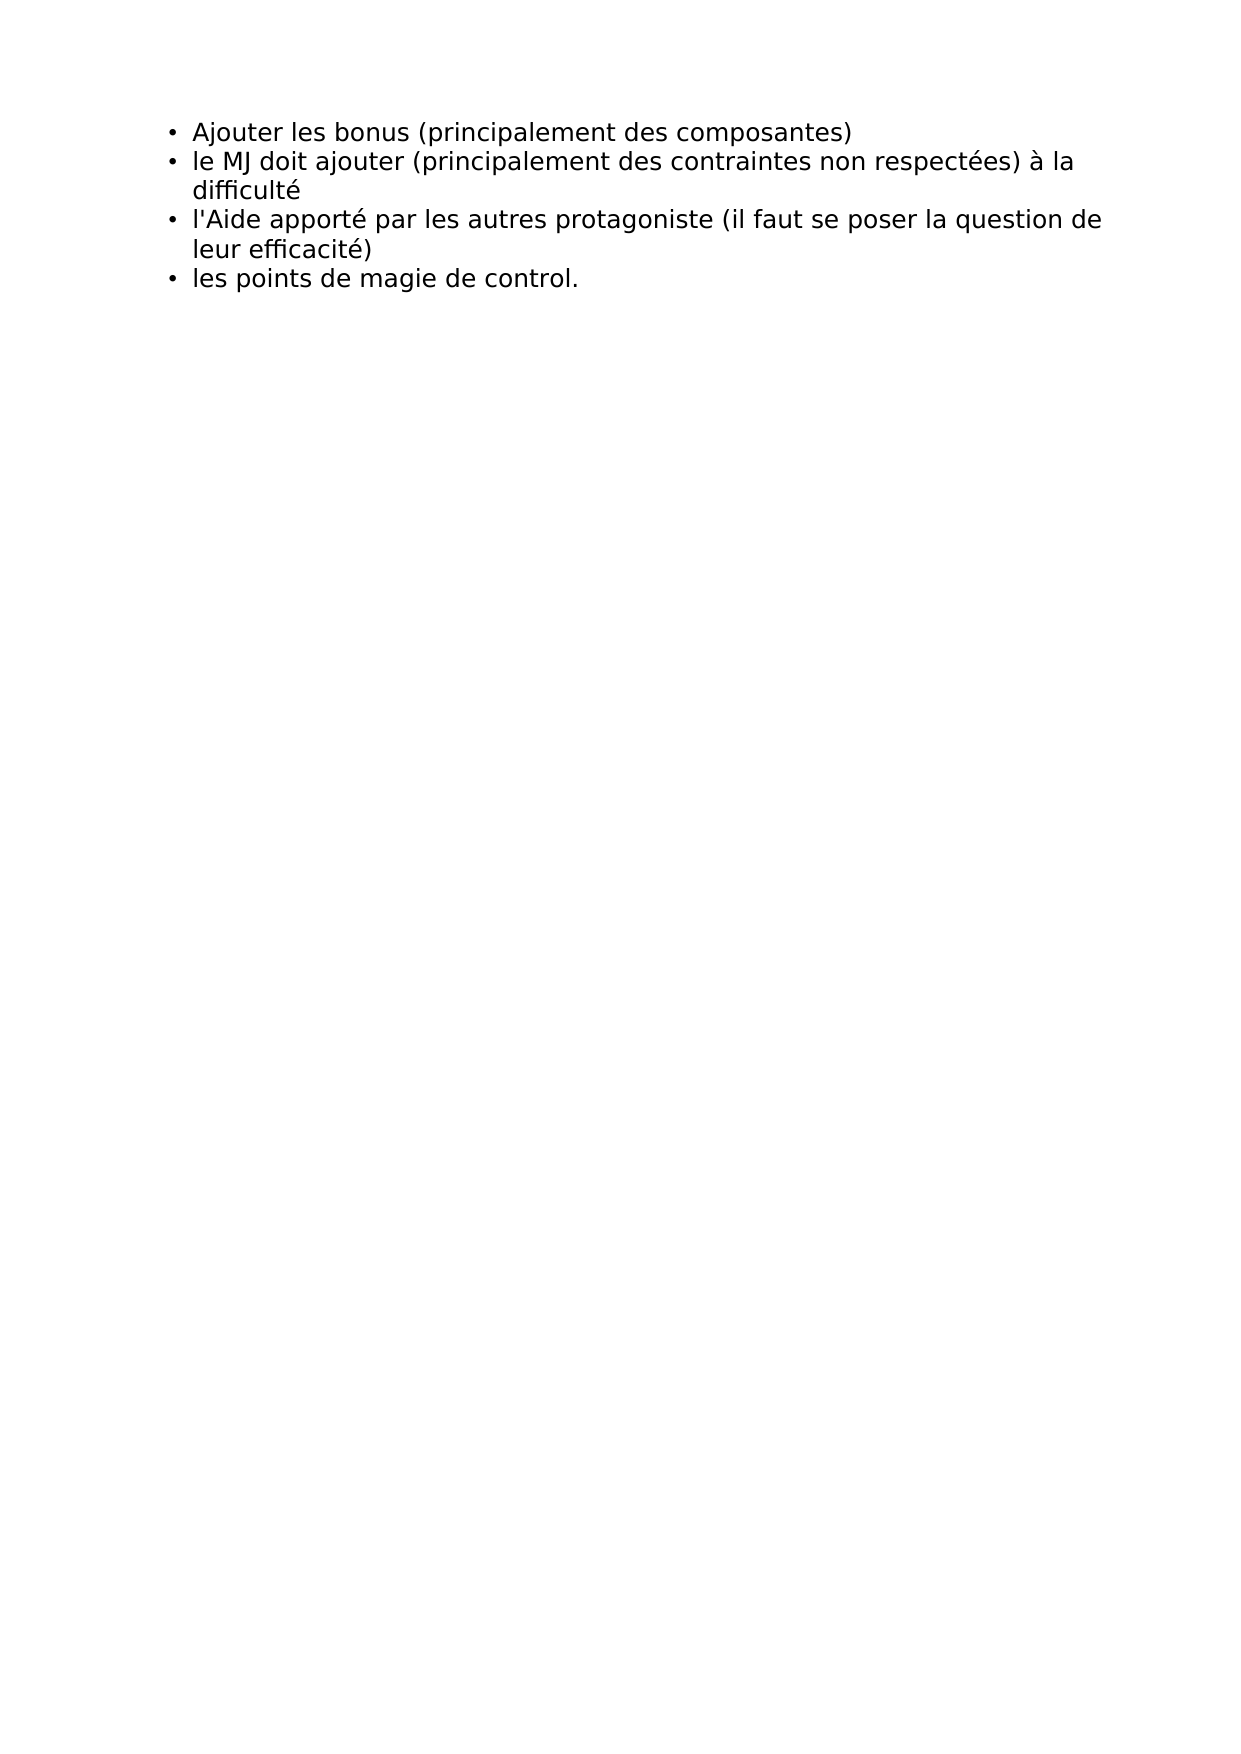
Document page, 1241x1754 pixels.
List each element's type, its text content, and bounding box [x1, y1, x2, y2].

list le MJ doit ajouter (principalement des contraintes non respectées) à la difficulté [177, 147, 1122, 206]
list Ajouter les bonus (principalement des composantes) [177, 118, 1122, 147]
list les points de magie de control. [177, 264, 1122, 293]
list l'Aide apporté par les autres protagoniste (il faut se poser la question de leur efficacité) [177, 206, 1122, 264]
